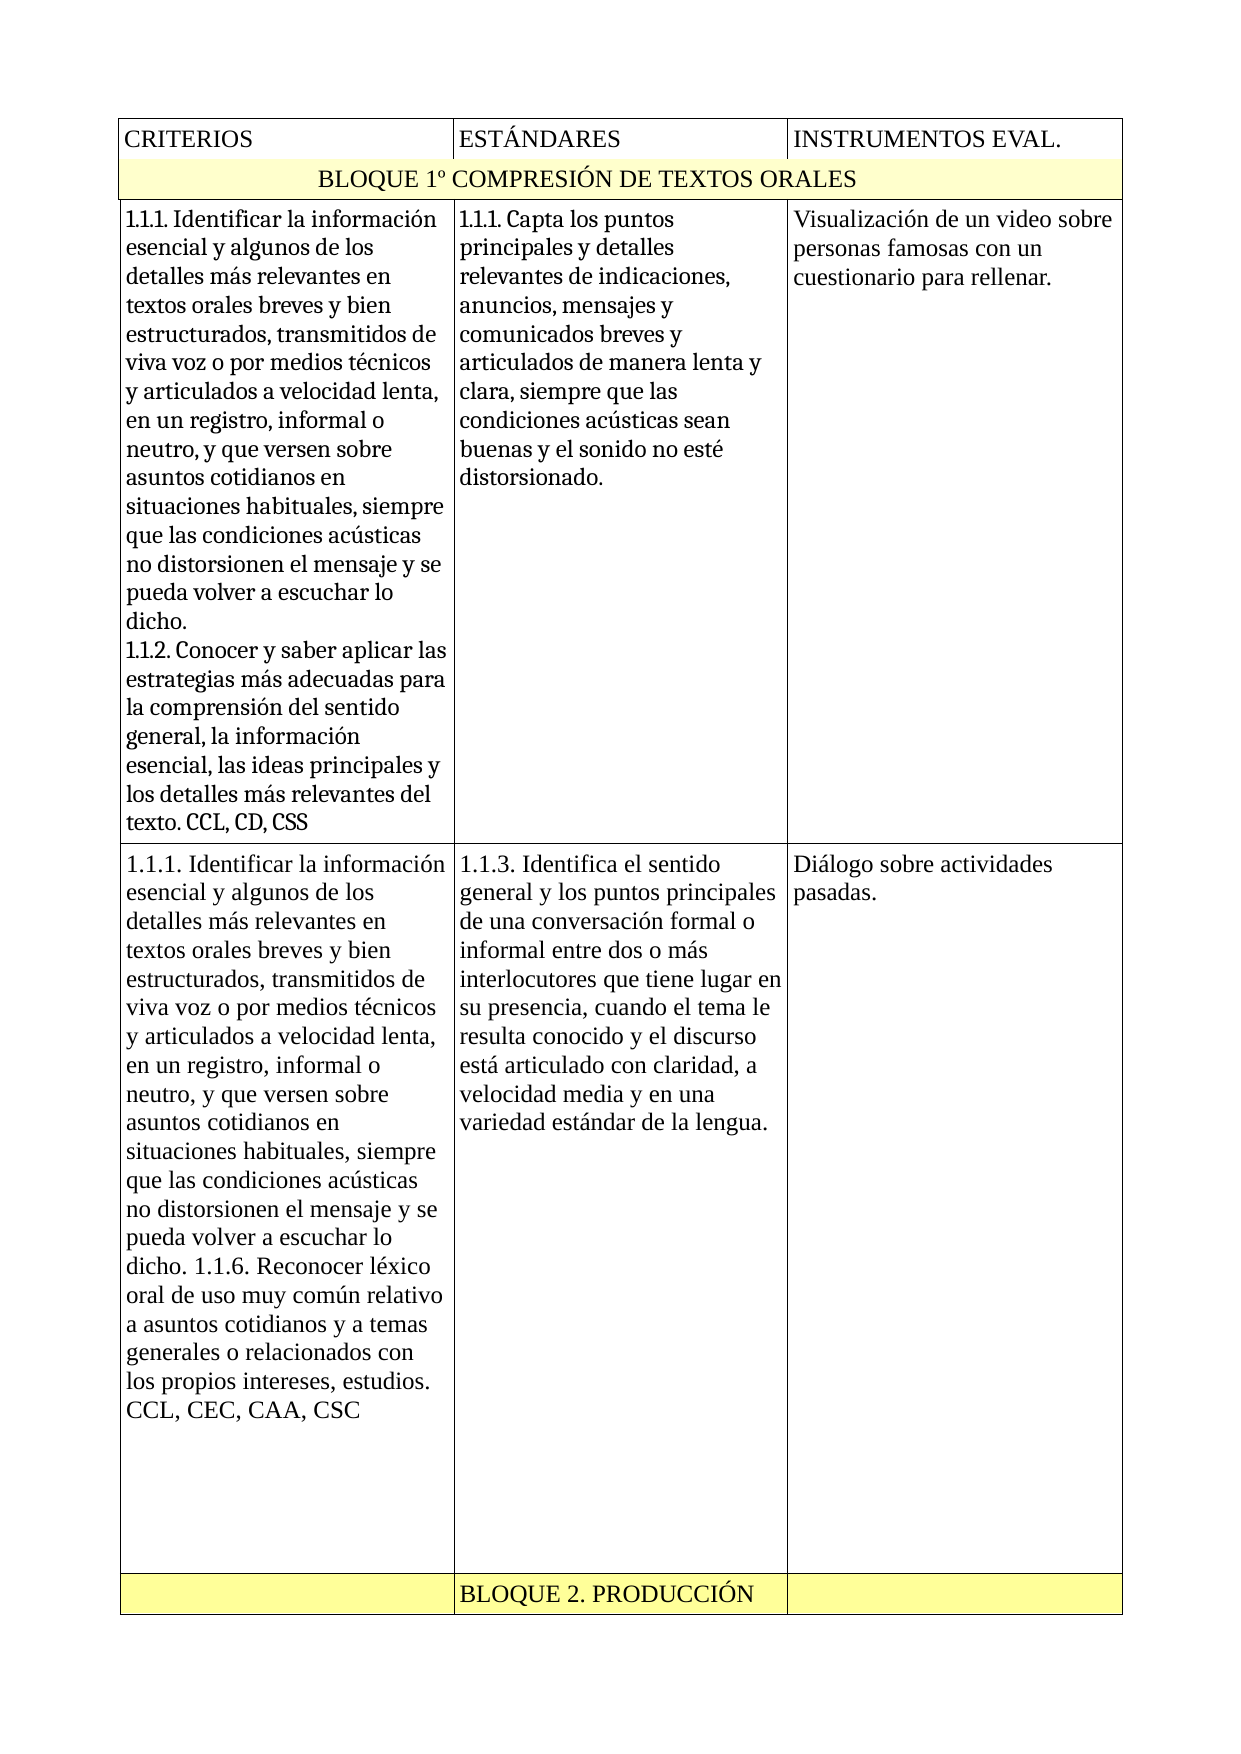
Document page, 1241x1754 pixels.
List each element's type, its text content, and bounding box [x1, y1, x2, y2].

table_header CRITERIOS [119, 119, 453, 158]
table_header 1.1.1. Identificar la información esencial y algunos de los detalles más relevantes en textos orales breves y bien estructurados, transmitidos de viva voz o por medios técnicos y articulados a velocidad lenta, en un registro, informal o neutro, y que versen sobre asuntos cotidianos en situaciones habituales, siempre que las condiciones acústicas no distorsionen el mensaje y se pueda volver a escuchar lo dicho. 1.1.2. Conocer y saber aplicar las estrategias más adecuadas para la comprensión del sentido general, la información esencial, las ideas principales y los detalles más relevantes del texto. CCL, CD, CSS [121, 200, 454, 843]
table_cell [121, 1574, 454, 1613]
table_cell 1.1.1. Identificar la información esencial y algunos de los detalles más relevantes en textos orales breves y bien estructurados, transmitidos de viva voz o por medios técnicos y articulados a velocidad lenta, en un registro, informal o neutro, y que versen sobre asuntos cotidianos en situaciones habituales, siempre que las condiciones acústicas no distorsionen el mensaje y se pueda volver a escuchar lo dicho. 1.1.6. Reconocer léxico oral de uso muy común relativo a asuntos cotidianos y a temas generales o relacionados con los propios intereses, estudios. CCL, CEC, CAA, CSC [121, 844, 454, 1573]
table_header ESTÁNDARES [454, 119, 787, 158]
table_cell BLOQUE 2. PRODUCCIÓN [455, 1574, 787, 1613]
table_cell [788, 1574, 1122, 1613]
table_header INSTRUMENTOS EVAL. [788, 119, 1122, 158]
table_header 1.1.1. Capta los puntos principales y detalles relevantes de indicaciones, anuncios, mensajes y comunicados breves y articulados de manera lenta y clara, siempre que las condiciones acústicas sean buenas y el sonido no esté distorsionado. [455, 200, 787, 843]
table_cell BLOQUE 1º COMPRESIÓN DE TEXTOS ORALES [119, 159, 1122, 199]
table_cell 1.1.3. Identifica el sentido general y los puntos principales de una conversación formal o informal entre dos o más interlocutores que tiene lugar en su presencia, cuando el tema le resulta conocido y el discurso está articulado con claridad, a velocidad media y en una variedad estándar de la lengua. [455, 844, 787, 1573]
table_cell Diálogo sobre actividades pasadas. [788, 844, 1122, 1573]
table_header Visualización de un video sobre personas famosas con un cuestionario para rellenar. [788, 200, 1122, 843]
